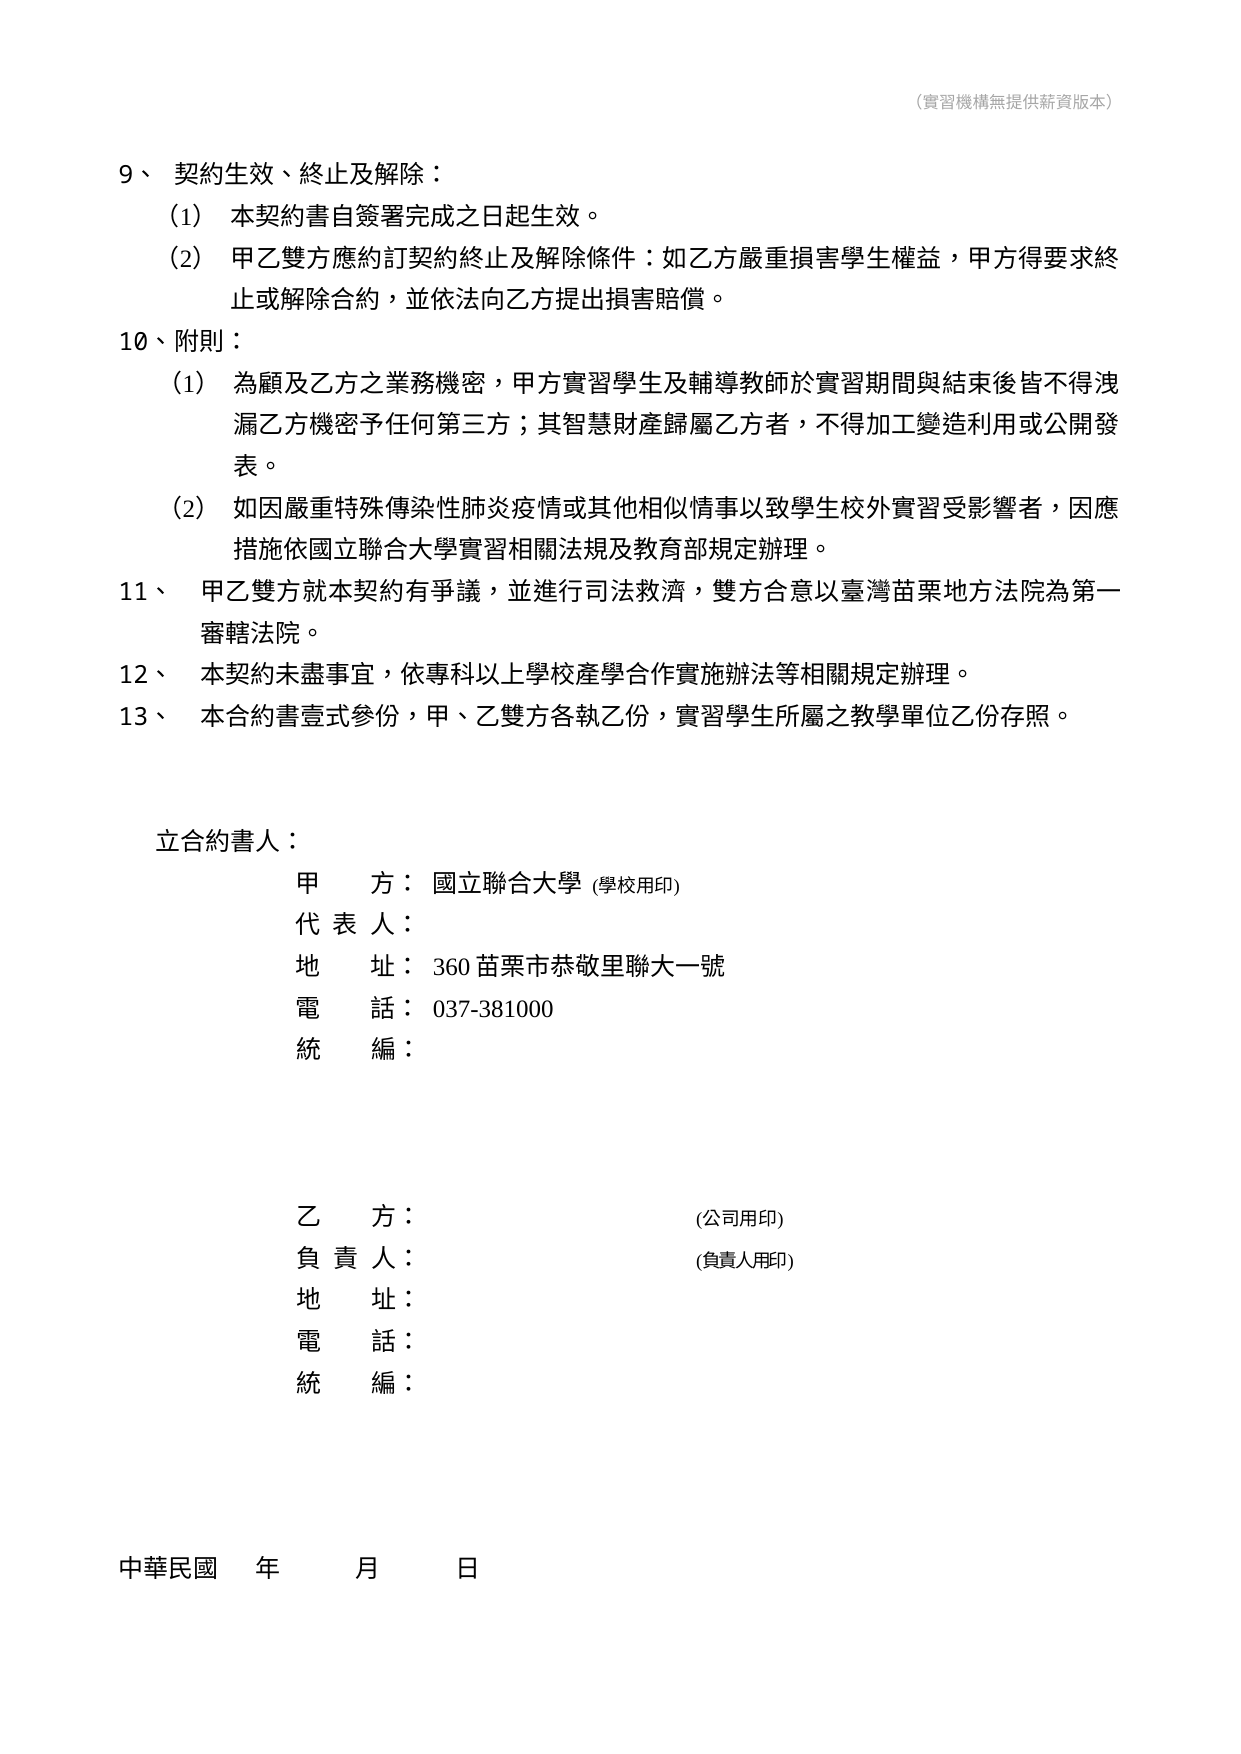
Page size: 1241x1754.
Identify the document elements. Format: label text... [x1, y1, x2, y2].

text 地 址： [171, 1275, 1122, 1317]
list 甲乙雙方就本契約有爭議，並進行司法救濟，雙方合意以臺灣苗栗地方法院為第一審轄法院。 [118, 567, 1122, 650]
text 統 編： [171, 1359, 1122, 1400]
text 中華民國 年 月 日 [118, 1525, 1122, 1588]
text 地 址： 360苗栗市恭敬里聯大一號 [171, 942, 1122, 984]
list 本契約未盡事宜，依專科以上學校產學合作實施辦法等相關規定辦理。 [118, 650, 1122, 692]
list 本契約書自簽署完成之日起生效。 [154, 192, 1122, 234]
list 甲乙雙方應約訂契約終止及解除條件：如乙方嚴重損害學生權益，甲方得要求終止或解除合約，並依法向乙方提出損害賠償。 [154, 234, 1122, 317]
text 負 責 人： (負責人用印) [171, 1234, 1122, 1275]
text 代 表 人： [171, 900, 1122, 942]
text 甲 方： 國立聯合大學 (學校用印) [171, 859, 1122, 900]
text 統 編： [171, 1025, 1122, 1067]
text 乙 方： (公司用印) [171, 1192, 1122, 1234]
list 為顧及乙方之業務機密，甲方實習學生及輔導教師於實習期間與結束後皆不得洩漏乙方機密予任何第三方；其智慧財產歸屬乙方者，不得加工變造利用或公開發表。 [157, 359, 1122, 484]
text 電 話： [171, 1317, 1122, 1359]
text 立合約書人： [156, 817, 1122, 859]
list 如因嚴重特殊傳染性肺炎疫情或其他相似情事以致學生校外實習受影響者，因應措施依國立聯合大學實習相關法規及教育部規定辦理。 [157, 484, 1122, 567]
list 契約生效、終止及解除： [118, 150, 1122, 192]
list 附則： [118, 317, 1122, 359]
list 本合約書壹式參份，甲、乙雙方各執乙份，實習學生所屬之教學單位乙份存照。 [118, 692, 1122, 734]
text 電 話： 037-381000 [171, 984, 1122, 1025]
